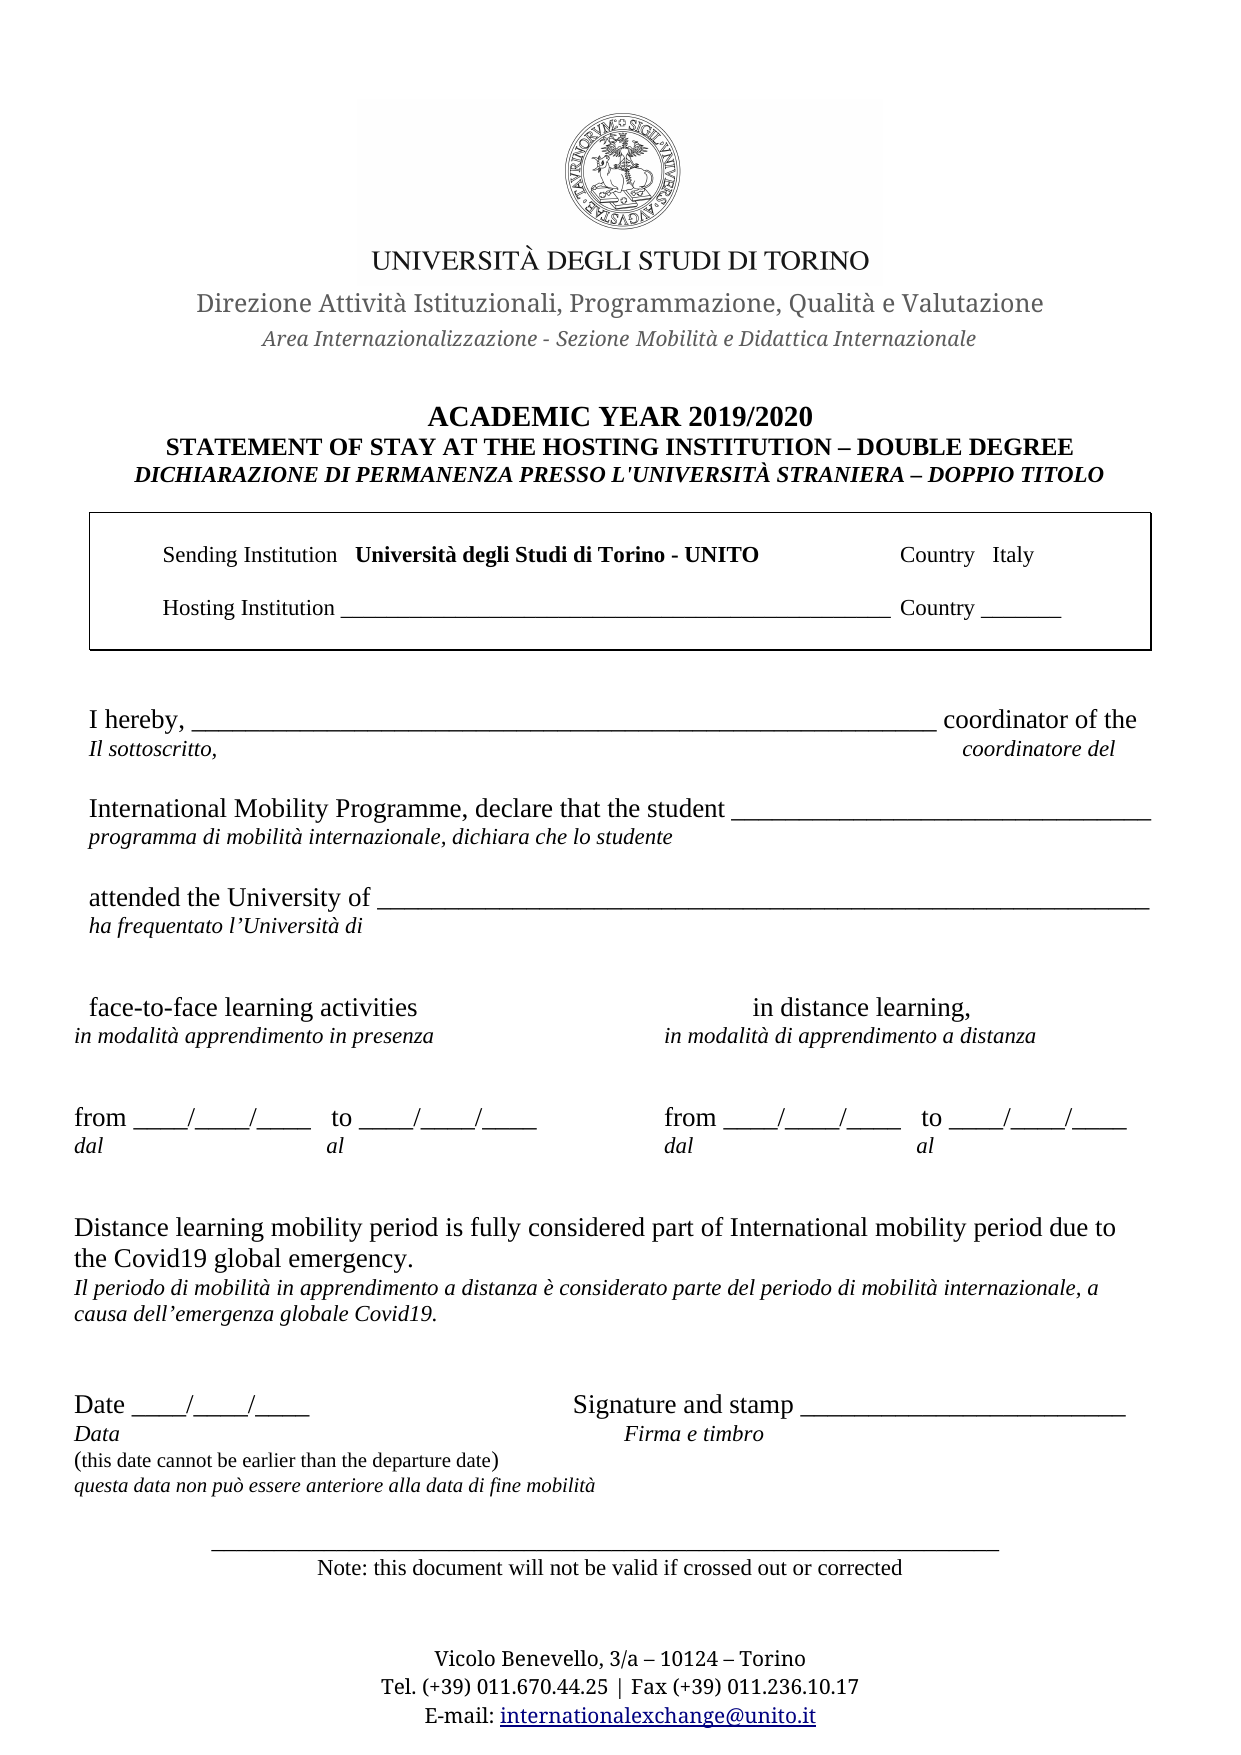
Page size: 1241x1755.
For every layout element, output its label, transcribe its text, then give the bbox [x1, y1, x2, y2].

text attended the University of _________________________________________________________ [89, 881, 1152, 912]
text International Mobility Programme, declare that the student _______________________________ [89, 792, 1152, 823]
text DICHIARAZIONE DI PERMANENZA PRESSO L'UNIVERSItà STRANIERA – DOPPIO TITOLO [89, 461, 1152, 488]
text I hereby, _______________________________________________________ coordinator of the [89, 703, 1152, 734]
text Il periodo di mobilità in apprendimento a distanza è considerato parte del periodo di mobilità internazionale, a causa dell’emergenza globale Covid19. [74, 1274, 1152, 1326]
text Sending Institution Università degli Studi di Torino - UNITO Country Italy [90, 538, 1150, 567]
text questa data non può essere anteriore alla data di fine mobilità [74, 1472, 1152, 1497]
text Date ____/____/____ Signature and stamp ________________________ [74, 1389, 1152, 1420]
text Data Firma e timbro [74, 1420, 1152, 1446]
text Hosting Institution ________________________________________________ Country _______ [90, 591, 1150, 620]
text Il sottoscritto, coordinatore del [89, 734, 1152, 761]
text (this date cannot be earlier than the departure date) [74, 1446, 1152, 1472]
text dal al dal al [74, 1132, 1152, 1159]
text sTATEMENT OF STAY AT THE HOSTING INSTITUTION – DOUBLE DEGREE [89, 432, 1152, 461]
text Note: this document will not be valid if crossed out or corrected [74, 1554, 1152, 1580]
text ha frequentato l’Università di [89, 912, 1152, 938]
text ACADEMIC YEAR 2019/2020 [89, 399, 1152, 432]
text from ____/____/____ to ____/____/____ from ____/____/____ to ____/____/____ [74, 1101, 1152, 1132]
text in modalità apprendimento in presenza in modalità di apprendimento a distanza [74, 1022, 1152, 1048]
text _______________________________________________________________ [74, 1525, 1152, 1554]
text face-to-face learning activities in distance learning, [89, 991, 1152, 1022]
text Distance learning mobility period is fully considered part of International mobility period due to the Covid19 global emergency. [74, 1211, 1152, 1274]
text programma di mobilità internazionale, dichiara che lo studente [89, 823, 1152, 849]
